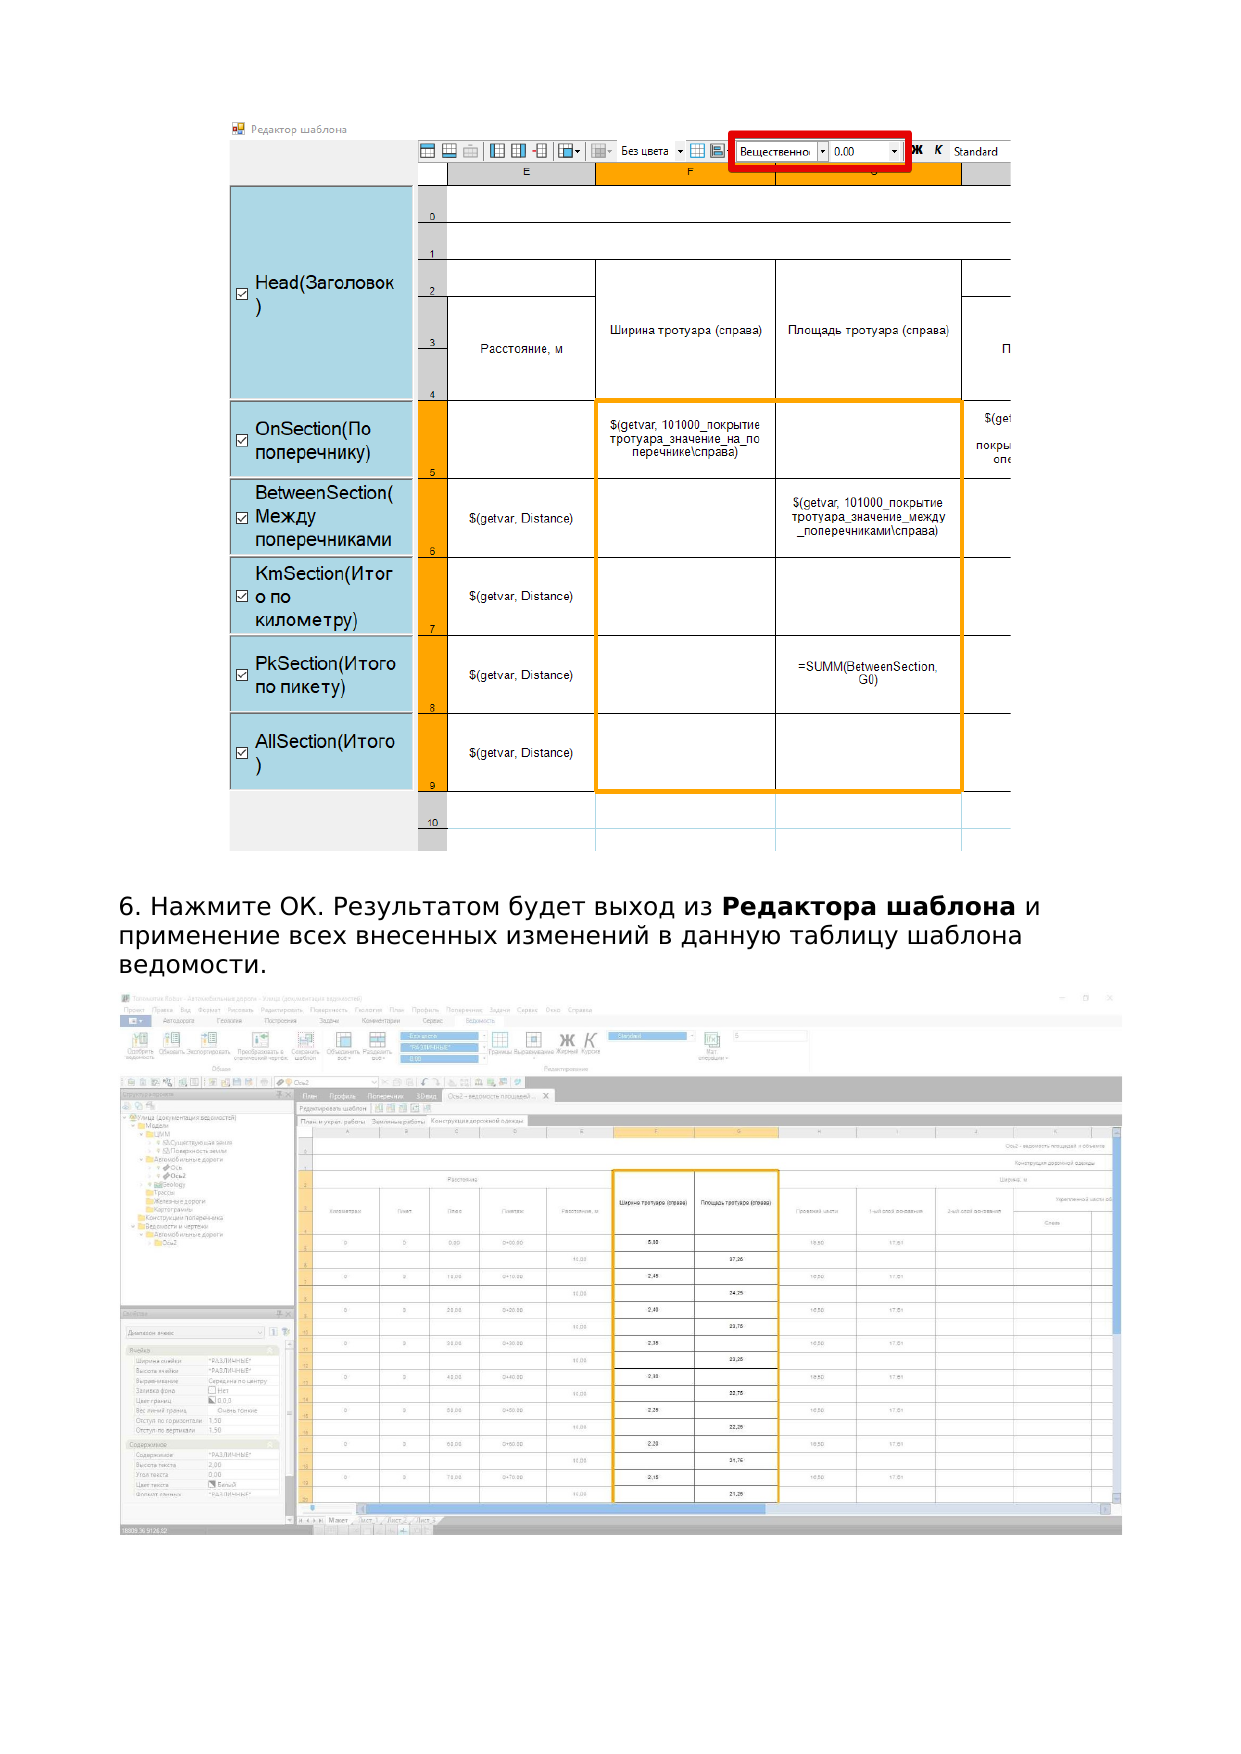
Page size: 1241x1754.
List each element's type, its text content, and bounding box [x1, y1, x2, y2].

picture [118, 992, 1123, 1535]
picture [229, 118, 1011, 851]
text 6. Нажмите ОК. Результатом будет выход из Редактора шаблона и применение всех внесенных изменений в данную таблицу шаблона ведомости. [118, 892, 1122, 979]
